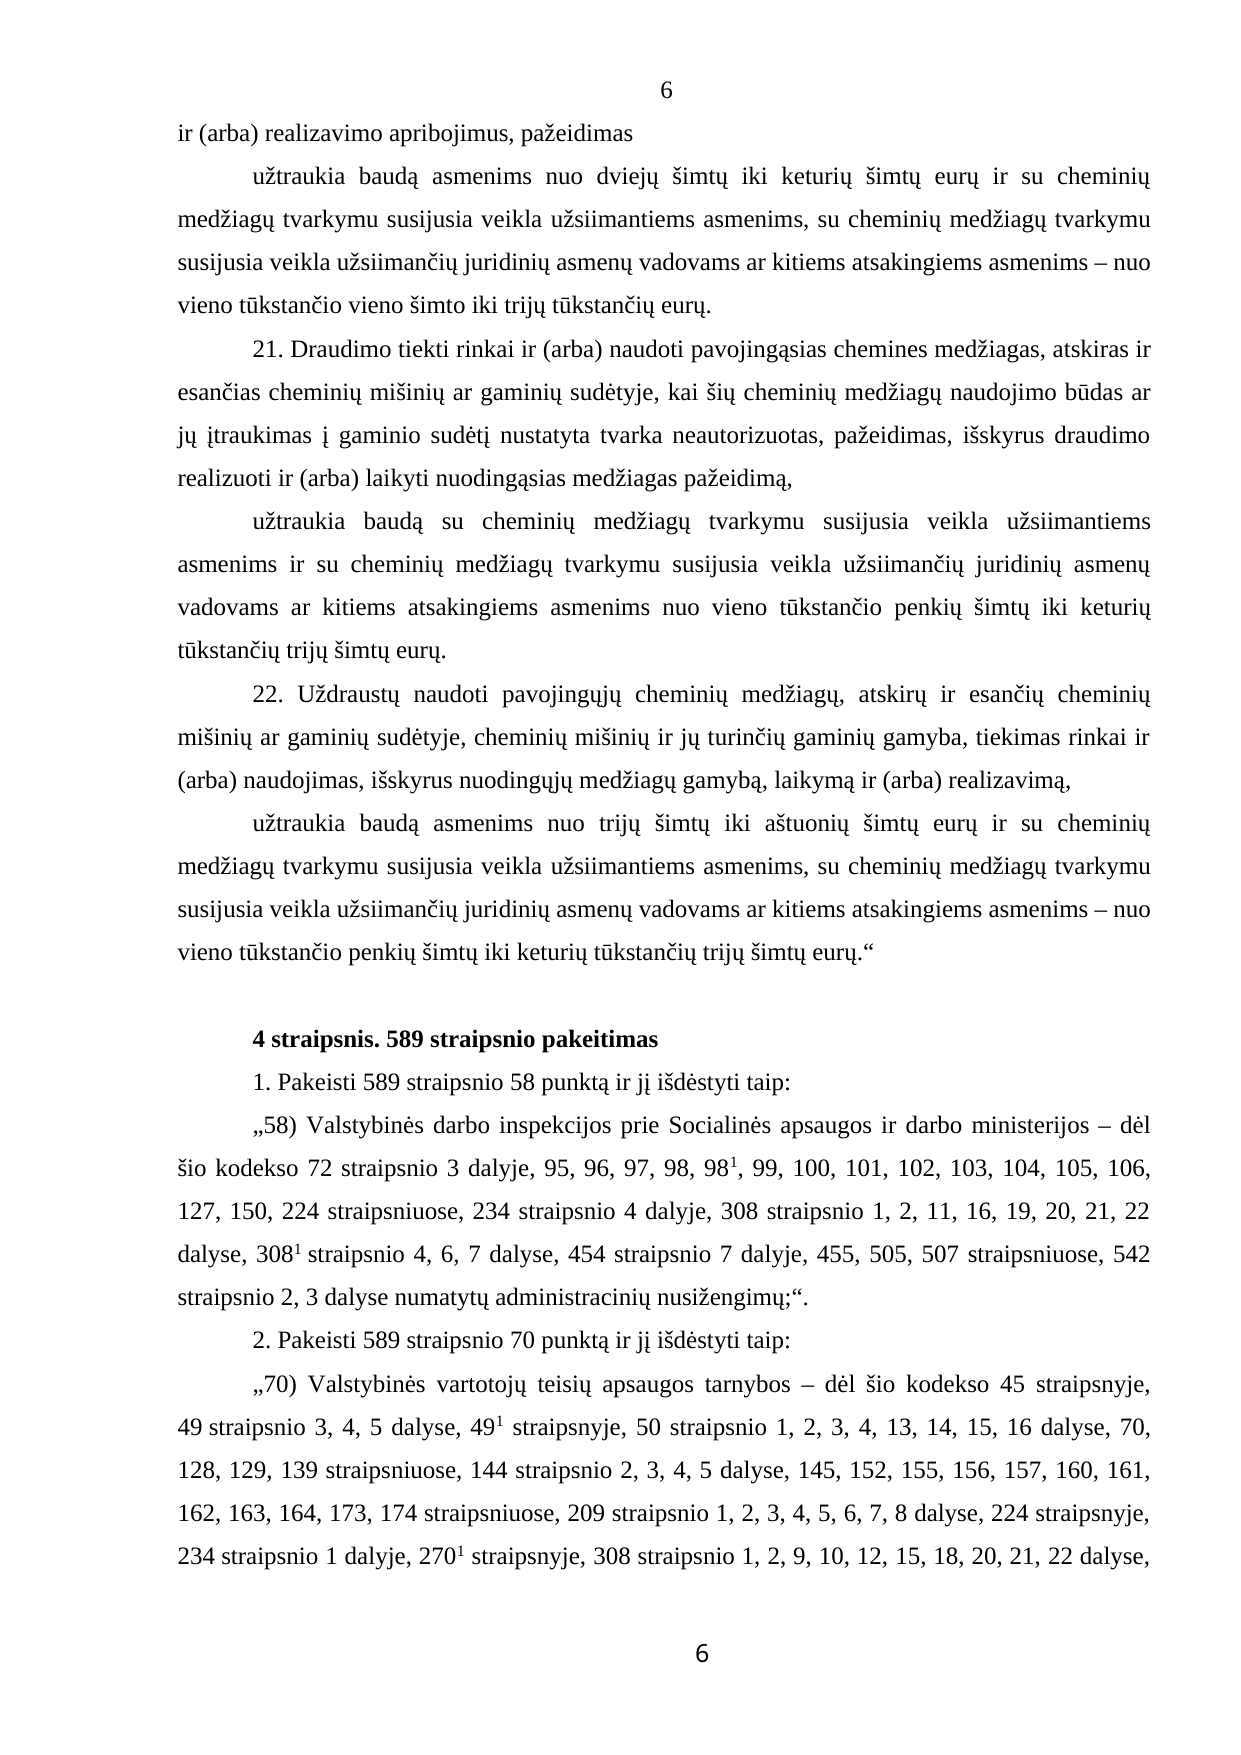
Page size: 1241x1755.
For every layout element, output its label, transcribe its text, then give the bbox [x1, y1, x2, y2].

text 2. Pakeisti 589 straipsnio 70 punktą ir jį išdėstyti taip: [177, 1326, 1152, 1354]
text užtraukia baudą asmenims nuo dviejų šimtų iki keturių šimtų eurų ir su cheminių medžiagų tvarkymu susijusia veikla užsiimantiems asmenims, su cheminių medžiagų tvarkymu susijusia veikla užsiimančių juridinių asmenų vadovams ar kitiems atsakingiems asmenims – nuo vieno tūkstančio vieno šimto iki trijų tūkstančių eurų. [177, 161, 1152, 319]
text 21. Draudimo tiekti rinkai ir (arba) naudoti pavojingąsias chemines medžiagas, atskiras ir esančias cheminių mišinių ar gaminių sudėtyje, kai šių cheminių medžiagų naudojimo būdas ar jų įtraukimas į gaminio sudėtį nustatyta tvarka neautorizuotas, pažeidimas, išskyrus draudimo realizuoti ir (arba) laikyti nuodingąsias medžiagas pažeidimą, [177, 334, 1152, 492]
text „58) Valstybinės darbo inspekcijos prie Socialinės apsaugos ir darbo ministerijos – dėl šio kodekso 72 straipsnio 3 dalyje, 95, 96, 97, 98, 981, 99, 100, 101, 102, 103, 104, 105, 106, 127, 150, 224 straipsniuose, 234 straipsnio 4 dalyje, 308 straipsnio 1, 2, 11, 16, 19, 20, 21, 22 dalyse, 3081 straipsnio 4, 6, 7 dalyse, 454 straipsnio 7 dalyje, 455, 505, 507 straipsniuose, 542 straipsnio 2, 3 dalyse numatytų administracinių nusižengimų;“. [177, 1110, 1152, 1311]
text „70) Valstybinės vartotojų teisių apsaugos tarnybos – dėl šio kodekso 45 straipsnyje, 49 straipsnio 3, 4, 5 dalyse, 491 straipsnyje, 50 straipsnio 1, 2, 3, 4, 13, 14, 15, 16 dalyse, 70, 128, 129, 139 straipsniuose, 144 straipsnio 2, 3, 4, 5 dalyse, 145, 152, 155, 156, 157, 160, 161, 162, 163, 164, 173, 174 straipsniuose, 209 straipsnio 1, 2, 3, 4, 5, 6, 7, 8 dalyse, 224 straipsnyje, 234 straipsnio 1 dalyje, 2701 straipsnyje, 308 straipsnio 1, 2, 9, 10, 12, 15, 18, 20, 21, 22 dalyse, [177, 1369, 1152, 1570]
text ir (arba) realizavimo apribojimus, pažeidimas [177, 118, 1152, 147]
text užtraukia baudą su cheminių medžiagų tvarkymu susijusia veikla užsiimantiems asmenims ir su cheminių medžiagų tvarkymu susijusia veikla užsiimančių juridinių asmenų vadovams ar kitiems atsakingiems asmenims nuo vieno tūkstančio penkių šimtų iki keturių tūkstančių trijų šimtų eurų. [177, 506, 1152, 664]
text 22. Uždraustų naudoti pavojingųjų cheminių medžiagų, atskirų ir esančių cheminių mišinių ar gaminių sudėtyje, cheminių mišinių ir jų turinčių gaminių gamyba, tiekimas rinkai ir (arba) naudojimas, išskyrus nuodingųjų medžiagų gamybą, laikymą ir (arba) realizavimą, [177, 679, 1152, 794]
text 1. Pakeisti 589 straipsnio 58 punktą ir jį išdėstyti taip: [177, 1067, 1152, 1096]
text užtraukia baudą asmenims nuo trijų šimtų iki aštuonių šimtų eurų ir su cheminių medžiagų tvarkymu susijusia veikla užsiimantiems asmenims, su cheminių medžiagų tvarkymu susijusia veikla užsiimančių juridinių asmenų vadovams ar kitiems atsakingiems asmenims – nuo vieno tūkstančio penkių šimtų iki keturių tūkstančių trijų šimtų eurų.“ [177, 808, 1152, 966]
text 4 straipsnis. 589 straipsnio pakeitimas [177, 1024, 1152, 1052]
